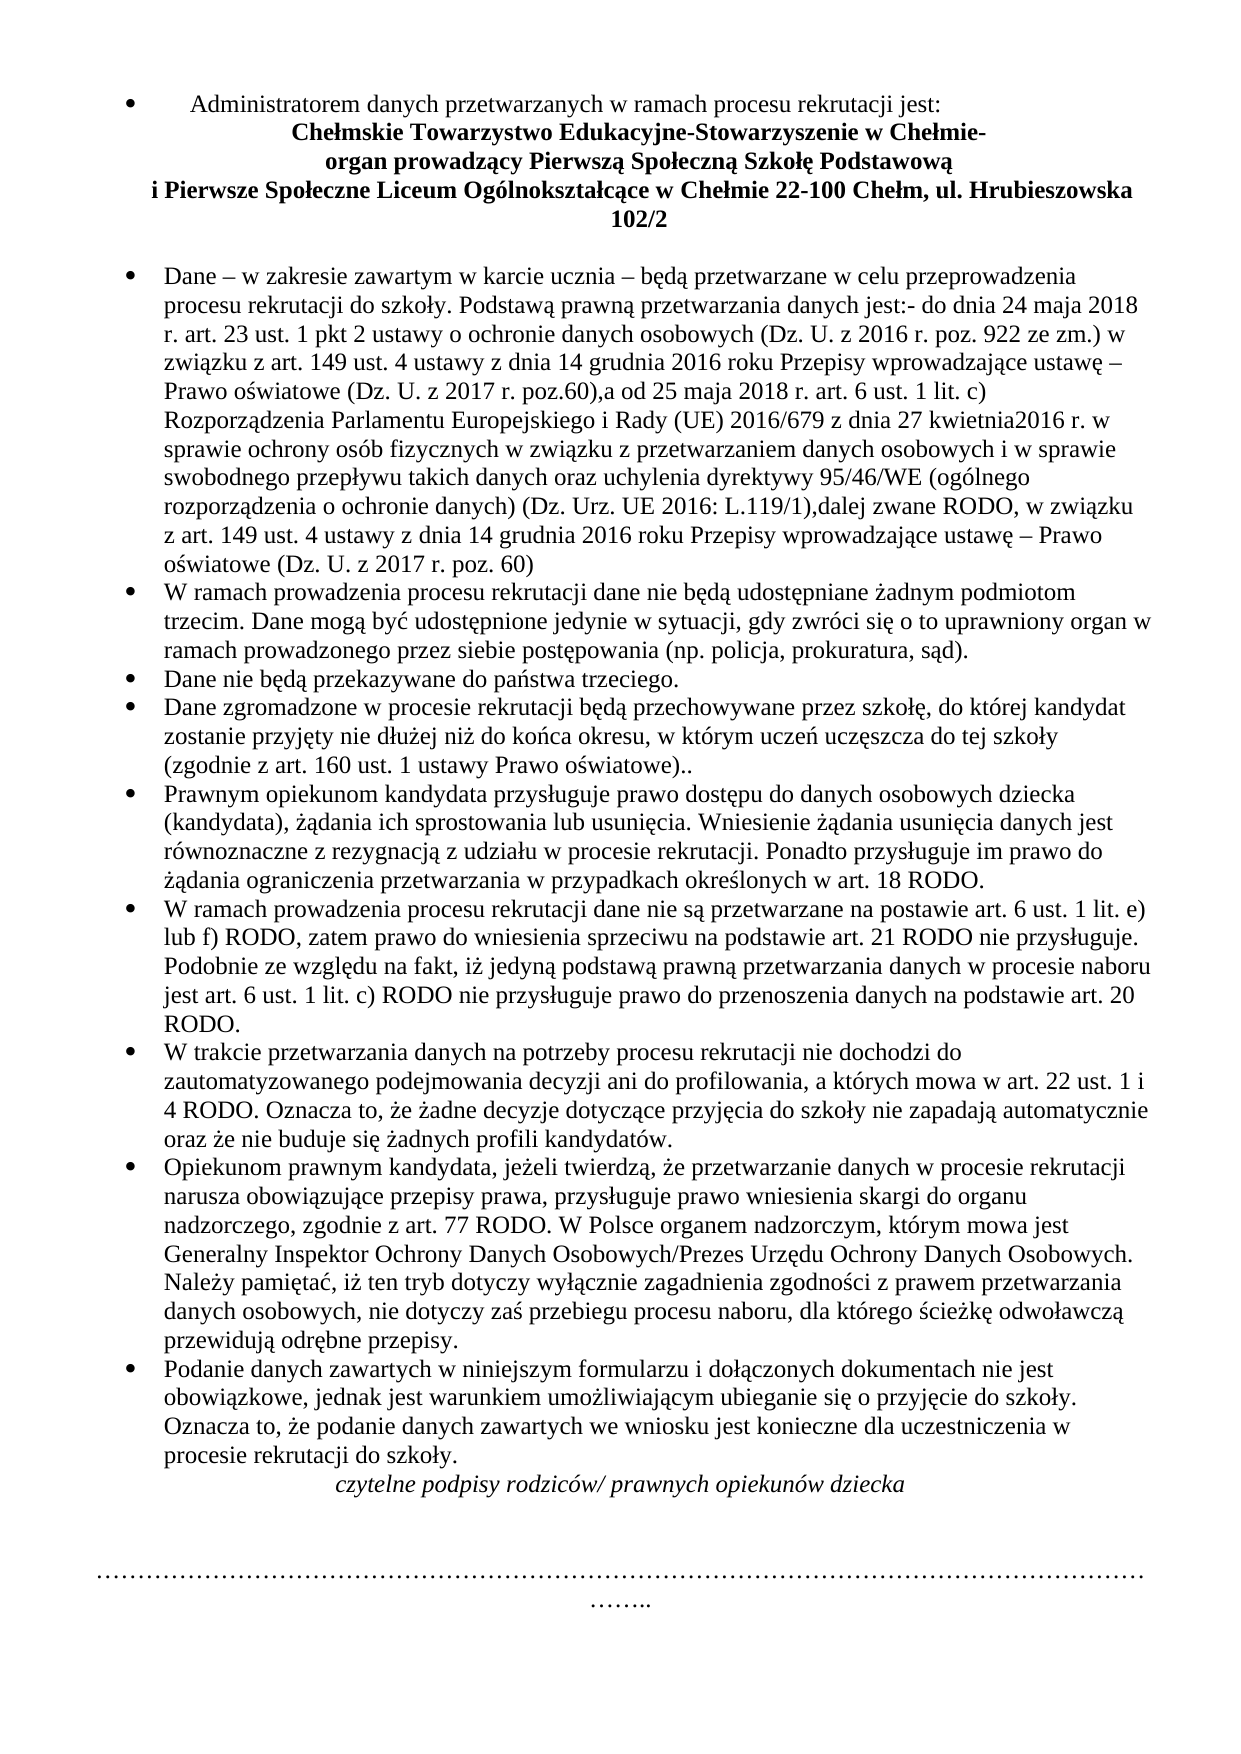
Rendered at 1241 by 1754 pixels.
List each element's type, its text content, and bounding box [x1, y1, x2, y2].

list Administratorem danych przetwarzanych w ramach procesu rekrutacji jest: [126, 89, 1152, 117]
list W ramach prowadzenia procesu rekrutacji dane nie będą udostępniane żadnym podmiotom trzecim. Dane mogą być udostępnione jedynie w sytuacji, gdy zwróci się o to uprawniony organ w ramach prowadzonego przez siebie postępowania (np. policja, prokuratura, sąd). [126, 577, 1152, 664]
text Chełmskie Towarzystwo Edukacyjne-Stowarzyszenie w Chełmie- organ prowadzący Pierwszą Społeczną Szkołę Podstawową i Pierwsze Społeczne Liceum Ogólnokształcące w Chełmie 22-100 Chełm, ul. Hrubieszowska 102/2 [126, 117, 1152, 232]
list Prawnym opiekunom kandydata przysługuje prawo dostępu do danych osobowych dziecka (kandydata), żądania ich sprostowania lub usunięcia. Wniesienie żądania usunięcia danych jest równoznaczne z rezygnacją z udziału w procesie rekrutacji. Ponadto przysługuje im prawo do żądania ograniczenia przetwarzania w przypadkach określonych w art. 18 RODO. [126, 779, 1152, 894]
list W ramach prowadzenia procesu rekrutacji dane nie są przetwarzane na postawie art. 6 ust. 1 lit. e) lub f) RODO, zatem prawo do wniesienia sprzeciwu na podstawie art. 21 RODO nie przysługuje. Podobnie ze względu na fakt, iż jedyną podstawą prawną przetwarzania danych w procesie naboru jest art. 6 ust. 1 lit. c) RODO nie przysługuje prawo do przenoszenia danych na podstawie art. 20 RODO. [126, 894, 1152, 1037]
list W trakcie przetwarzania danych na potrzeby procesu rekrutacji nie dochodzi do zautomatyzowanego podejmowania decyzji ani do profilowania, a których mowa w art. 22 ust. 1 i 4 RODO. Oznacza to, że żadne decyzje dotyczące przyjęcia do szkoły nie zapadają automatycznie oraz że nie buduje się żadnych profili kandydatów. [126, 1037, 1152, 1152]
text …………………………………………………………………………………………………………………….. [89, 1555, 1152, 1612]
list Opiekunom prawnym kandydata, jeżeli twierdzą, że przetwarzanie danych w procesie rekrutacji narusza obowiązujące przepisy prawa, przysługuje prawo wniesienia skargi do organu nadzorczego, zgodnie z art. 77 RODO. W Polsce organem nadzorczym, którym mowa jest Generalny Inspektor Ochrony Danych Osobowych/Prezes Urzędu Ochrony Danych Osobowych. Należy pamiętać, iż ten tryb dotyczy wyłącznie zagadnienia zgodności z prawem przetwarzania danych osobowych, nie dotyczy zaś przebiegu procesu naboru, dla którego ścieżkę odwoławczą przewidują odrębne przepisy. [126, 1152, 1152, 1354]
list Podanie danych zawartych w niniejszym formularzu i dołączonych dokumentach nie jest obowiązkowe, jednak jest warunkiem umożliwiającym ubieganie się o przyjęcie do szkoły. Oznacza to, że podanie danych zawartych we wniosku jest konieczne dla uczestniczenia w procesie rekrutacji do szkoły. [126, 1354, 1152, 1469]
list Dane nie będą przekazywane do państwa trzeciego. [126, 664, 1152, 692]
text czytelne podpisy rodziców/ prawnych opiekunów dziecka [89, 1469, 1152, 1497]
list Dane – w zakresie zawartym w karcie ucznia – będą przetwarzane w celu przeprowadzenia procesu rekrutacji do szkoły. Podstawą prawną przetwarzania danych jest:- do dnia 24 maja 2018 r. art. 23 ust. 1 pkt 2 ustawy o ochronie danych osobowych (Dz. U. z 2016 r. poz. 922 ze zm.) w związku z art. 149 ust. 4 ustawy z dnia 14 grudnia 2016 roku Przepisy wprowadzające ustawę – Prawo oświatowe (Dz. U. z 2017 r. poz.60),a od 25 maja 2018 r. art. 6 ust. 1 lit. c) Rozporządzenia Parlamentu Europejskiego i Rady (UE) 2016/679 z dnia 27 kwietnia2016 r. w sprawie ochrony osób fizycznych w związku z przetwarzaniem danych osobowych i w sprawie swobodnego przepływu takich danych oraz uchylenia dyrektywy 95/46/WE (ogólnego rozporządzenia o ochronie danych) (Dz. Urz. UE 2016: L.119/1),dalej zwane RODO, w związku z art. 149 ust. 4 ustawy z dnia 14 grudnia 2016 roku Przepisy wprowadzające ustawę – Prawo oświatowe (Dz. U. z 2017 r. poz. 60) [126, 261, 1152, 577]
list Dane zgromadzone w procesie rekrutacji będą przechowywane przez szkołę, do której kandydat zostanie przyjęty nie dłużej niż do końca okresu, w którym uczeń uczęszcza do tej szkoły (zgodnie z art. 160 ust. 1 ustawy Prawo oświatowe).. [126, 692, 1152, 779]
